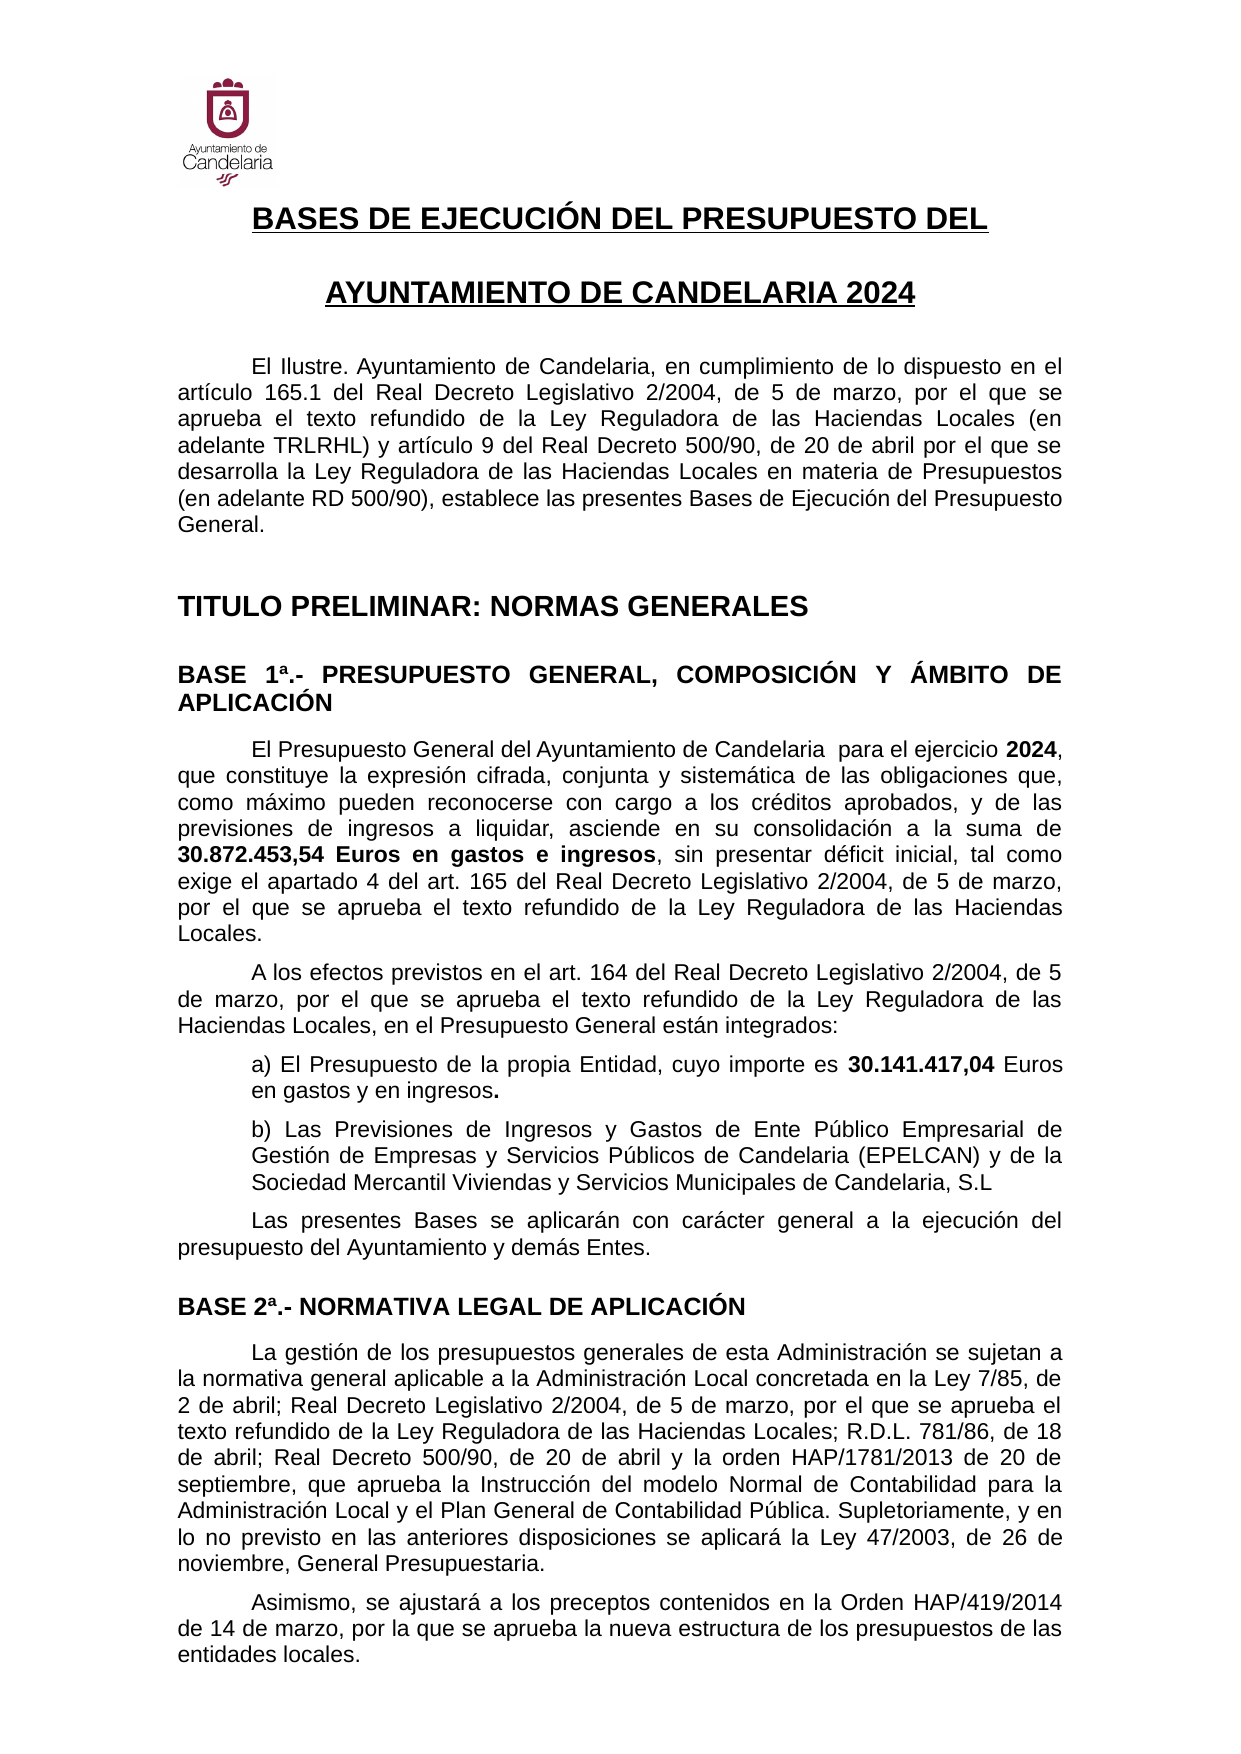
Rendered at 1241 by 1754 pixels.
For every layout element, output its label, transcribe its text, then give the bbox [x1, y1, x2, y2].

subtitle TITULO PRELIMINAR: NORMAS GENERALES [177, 588, 1063, 622]
text El Presupuesto General del Ayuntamiento de Candelaria para el ejercicio 2024, que constituye la expresión cifrada, conjunta y sistemática de las obligaciones que, como máximo pueden reconocerse con cargo a los créditos aprobados, y de las previsiones de ingresos a liquidar, asciende en su consolidación a la suma de 30.872.453,54 Euros en gastos e ingresos, sin presentar déficit inicial, tal como exige el apartado 4 del art. 165 del Real Decreto Legislativo 2/2004, de 5 de marzo, por el que se aprueba el texto refundido de la Ley Reguladora de las Haciendas Locales. [177, 736, 1063, 947]
subtitle BASE 2ª.- NORMATIVA LEGAL DE APLICACIÓN [177, 1291, 1063, 1320]
text b) Las Previsiones de Ingresos y Gastos de Ente Público Empresarial de Gestión de Empresas y Servicios Públicos de Candelaria (EPELCAN) y de la Sociedad Mercantil Viviendas y Servicios Municipales de Candelaria, S.L [251, 1116, 1063, 1195]
text La gestión de los presupuestos generales de esta Administración se sujetan a la normativa general aplicable a la Administración Local concretada en la Ley 7/85, de 2 de abril; Real Decreto Legislativo 2/2004, de 5 de marzo, por el que se aprueba el texto refundido de la Ley Reguladora de las Haciendas Locales; R.D.L. 781/86, de 18 de abril; Real Decreto 500/90, de 20 de abril y la orden HAP/1781/2013 de 20 de septiembre, que aprueba la Instrucción del modelo Normal de Contabilidad para la Administración Local y el Plan General de Contabilidad Pública. Supletoriamente, y en lo no previsto en las anteriores disposiciones se aplicará la Ley 47/2003, de 26 de noviembre, General Presupuestaria. [177, 1339, 1063, 1576]
text a) El Presupuesto de la propia Entidad, cuyo importe es 30.141.417,04 Euros en gastos y en ingresos. [251, 1051, 1063, 1103]
subtitle BASE 1ª.- PRESUPUESTO GENERAL, COMPOSICIÓN Y ÁMBITO DE APLICACIÓN [177, 659, 1063, 717]
text Las presentes Bases se aplicarán con carácter general a la ejecución del presupuesto del Ayuntamiento y demás Entes. [177, 1207, 1063, 1260]
text BASES DE EJECUCIÓN DEL PRESUPUESTO DEL [177, 200, 1063, 236]
text Asimismo, se ajustará a los preceptos contenidos en la Orden HAP/419/2014 de 14 de marzo, por la que se aprueba la nueva estructura de los presupuestos de las entidades locales. [177, 1589, 1063, 1668]
text A los efectos previstos en el art. 164 del Real Decreto Legislativo 2/2004, de 5 de marzo, por el que se aprueba el texto refundido de la Ley Reguladora de las Haciendas Locales, en el Presupuesto General están integrados: [177, 959, 1063, 1038]
text AYUNTAMIENTO DE CANDELARIA 62024 [177, 274, 1063, 310]
text El Ilustre. Ayuntamiento de Candelaria, en cumplimiento de lo dispuesto en el artículo 165.1 del Real Decreto Legislativo 2/2004, de 5 de marzo, por el que se aprueba el texto refundido de la Ley Reguladora de las Haciendas Locales (en adelante TRLRHL) y artículo 9 del Real Decreto 500/90, de 20 de abril por el que se desarrolla la Ley Reguladora de las Haciendas Locales en materia de Presupuestos (en adelante RD 500/90), establece las presentes Bases de Ejecución del Presupuesto General. [177, 353, 1063, 537]
